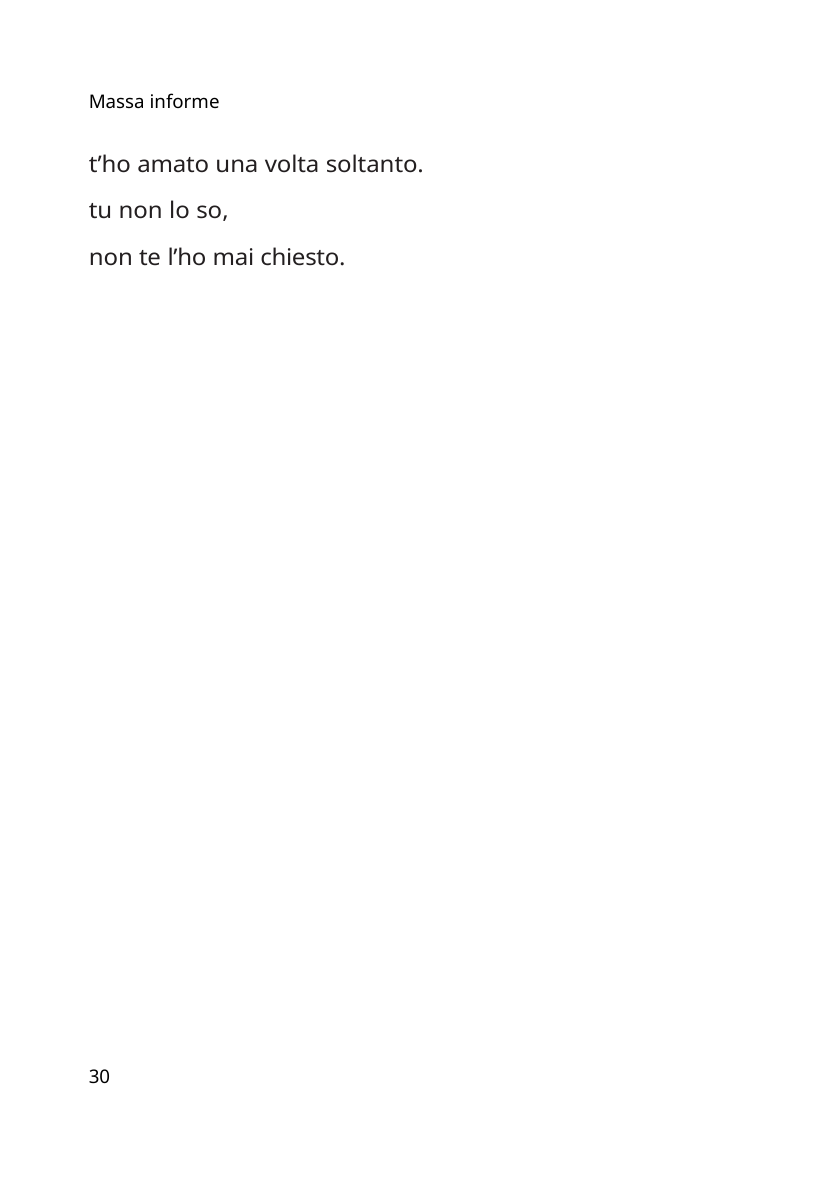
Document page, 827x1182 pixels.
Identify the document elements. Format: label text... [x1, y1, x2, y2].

text non te l’ho mai chiesto. [88, 241, 738, 272]
text t’ho amato una volta soltanto. [88, 147, 738, 179]
text tu non lo so, [88, 194, 738, 226]
